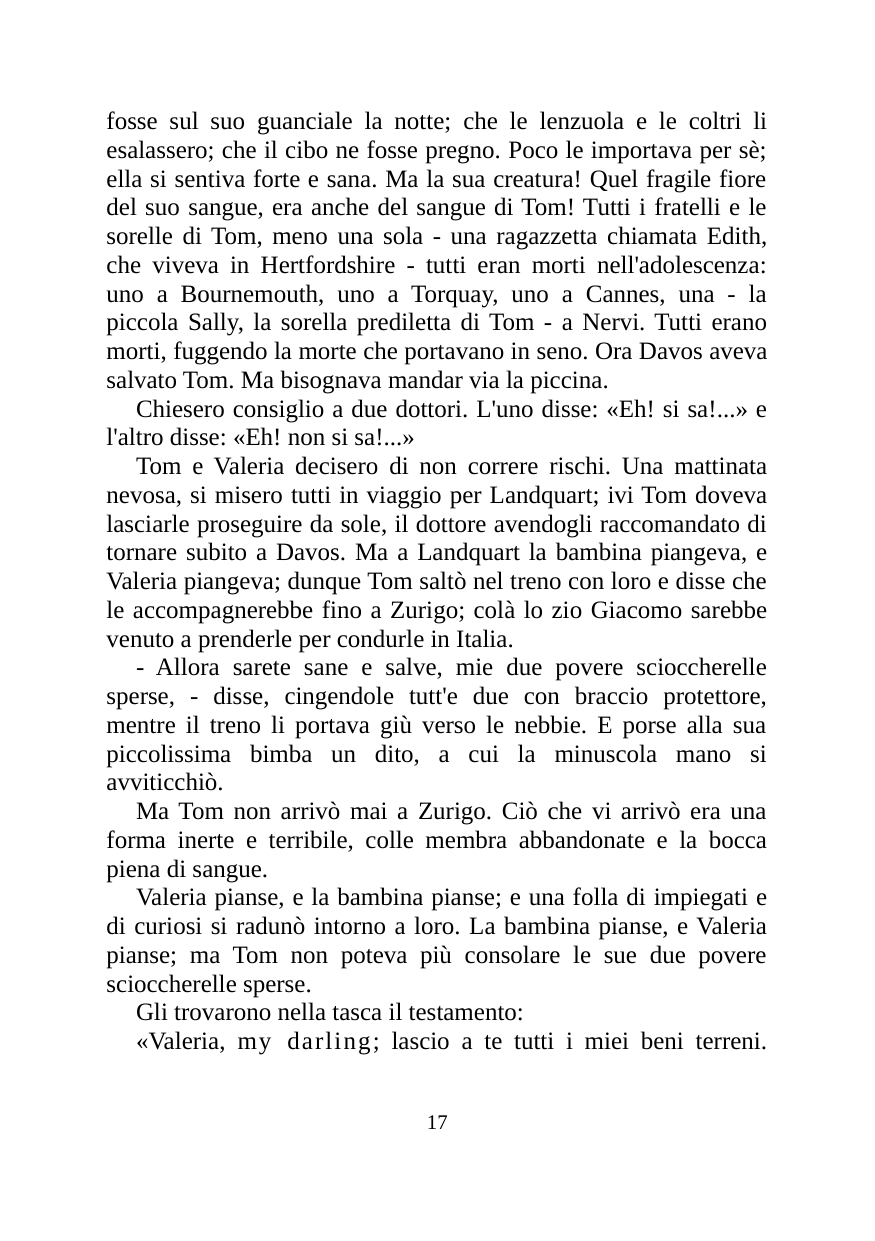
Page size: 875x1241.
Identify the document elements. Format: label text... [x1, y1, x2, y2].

text Chiesero consiglio a due dottori. L'uno disse: «Eh! si sa!...» e l'altro disse: «Eh! non si sa!...» [106, 394, 768, 451]
text Tom e Valeria decisero di non correre rischi. Una mattinata nevosa, si misero tutti in viaggio per Landquart; ivi Tom doveva lasciarle proseguire da sole, il dottore avendogli raccomandato di tornare subito a Davos. Ma a Landquart la bambina piangeva, e Valeria piangeva; dunque Tom saltò nel treno con loro e disse che le accompagnerebbe fino a Zurigo; colà lo zio Giacomo sarebbe venuto a prenderle per condurle in Italia. [106, 451, 768, 652]
text fosse sul suo guanciale la notte; che le lenzuola e le coltri li esalassero; che il cibo ne fosse pregno. Poco le importava per sè; ella si sentiva forte e sana. Ma la sua creatura! Quel fragile fiore del suo sangue, era anche del sangue di Tom! Tutti i fratelli e le sorelle di Tom, meno una sola - una ragazzetta chiamata Edith, che viveva in Hertfordshire - tutti eran morti nell'adolescenza: uno a Bournemouth, uno a Torquay, uno a Cannes, una - la piccola Sally, la sorella prediletta di Tom - a Nervi. Tutti erano morti, fuggendo la morte che portavano in seno. Ora Davos aveva salvato Tom. Ma bisognava mandar via la piccina. [106, 106, 768, 394]
text Valeria pianse, e la bambina pianse; e una folla di impiegati e di curiosi si radunò intorno a loro. La bambina pianse, e Valeria pianse; ma Tom non poteva più consolare le sue due povere scioccherelle sperse. [106, 882, 768, 997]
text Gli trovarono nella tasca il testamento: [106, 997, 768, 1026]
text «Valeria, my darling; lascio a te tutti i miei beni terreni. [106, 1026, 768, 1055]
text - Allora sarete sane e salve, mie due povere scioccherelle sperse, - disse, cingendole tutt'e due con braccio protettore, mentre il treno li portava giù verso le nebbie. E porse alla sua piccolissima bimba un dito, a cui la minuscola mano si avviticchiò. [106, 652, 768, 796]
text Ma Tom non arrivò mai a Zurigo. Ciò che vi arrivò era una forma inerte e terribile, colle membra abbandonate e la bocca piena di sangue. [106, 796, 768, 882]
